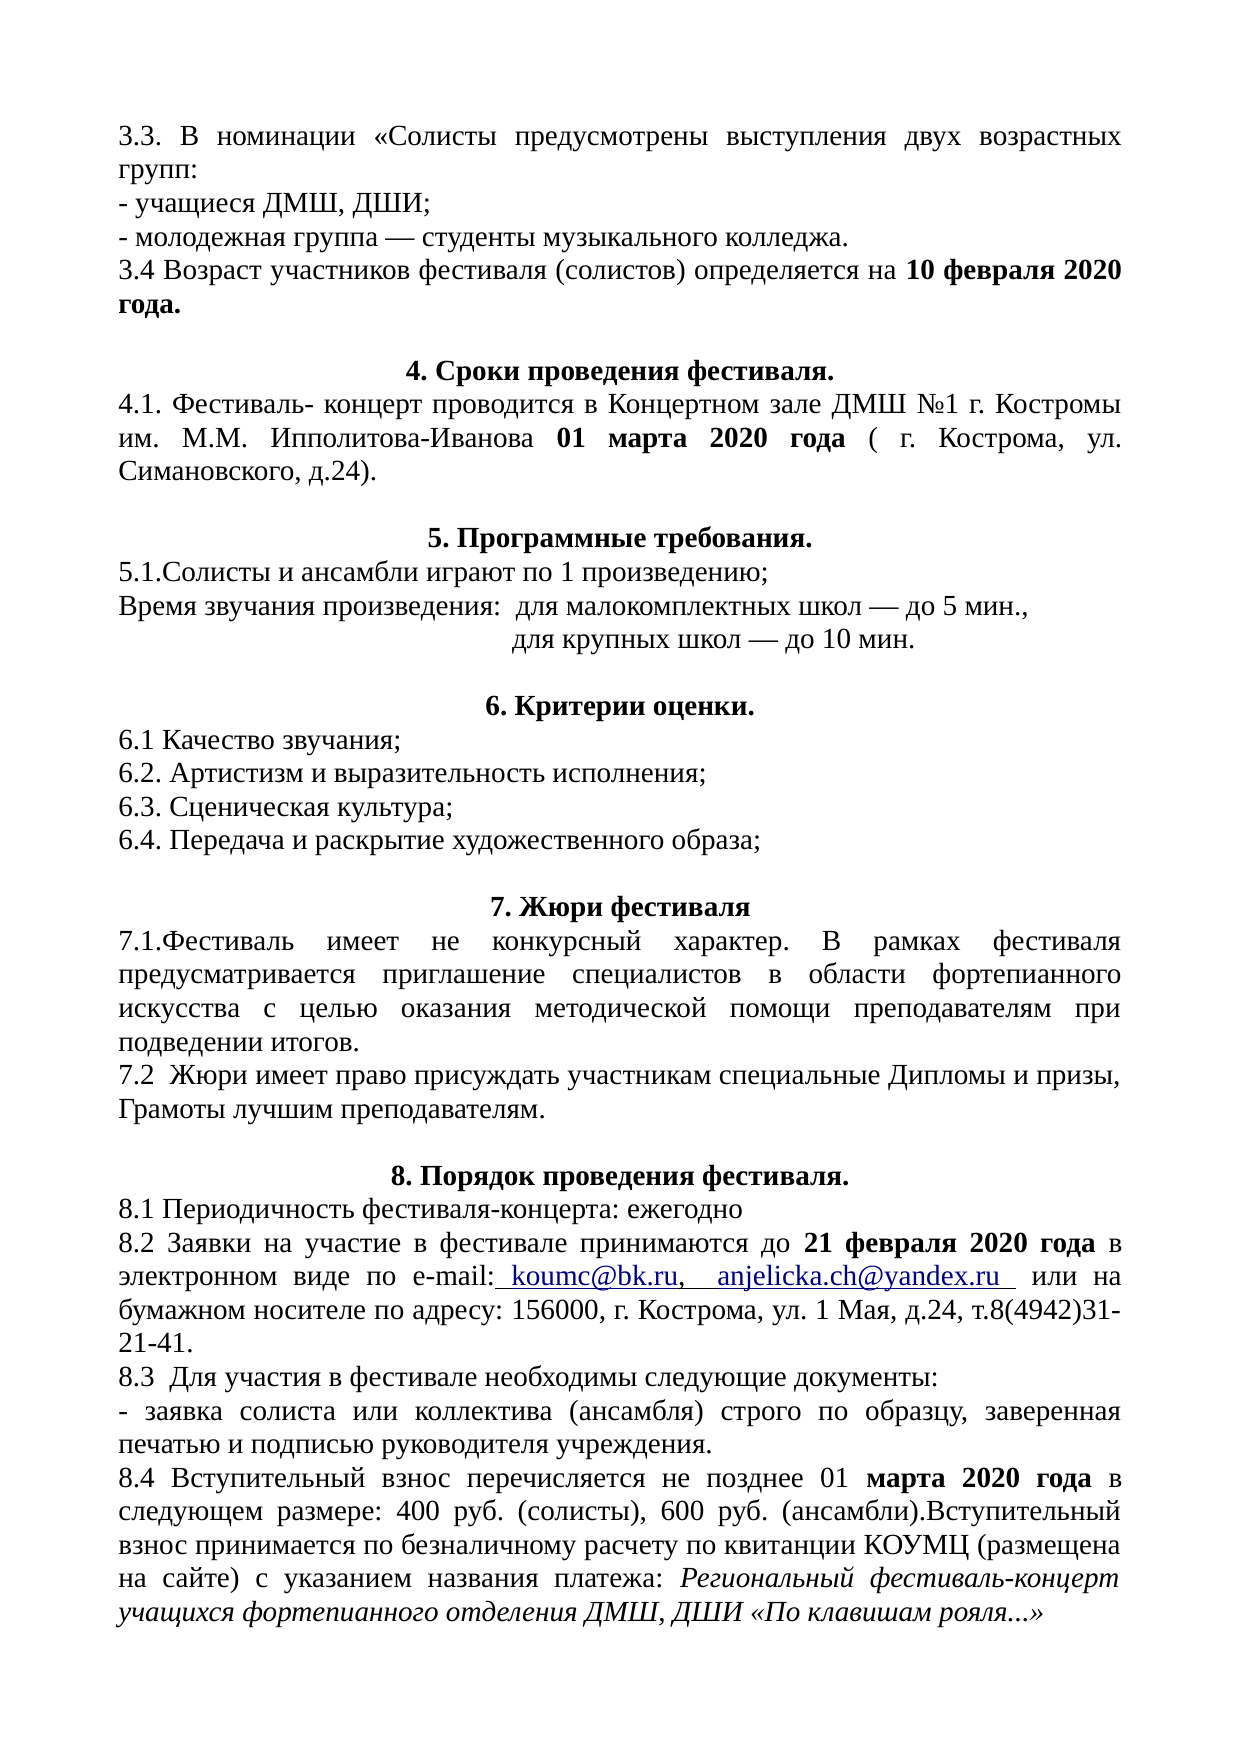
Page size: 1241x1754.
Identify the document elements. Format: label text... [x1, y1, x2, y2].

text - заявка солиста или коллектива (ансамбля) строго по образцу, заверенная печатью и подписью руководителя учреждения. [118, 1393, 1122, 1460]
text 5.1.Солисты и ансамбли играют по 1 произведению; [118, 554, 1122, 588]
text 3.4 Возраст участников фестиваля (солистов) определяется на 10 февраля 2020 года. [118, 252, 1122, 319]
text Время звучания произведения: для малокомплектных школ — до 5 мин., [118, 588, 1122, 621]
text 7.1.Фестиваль имеет не конкурсный характер. В рамках фестиваля предусматривается приглашение специалистов в области фортепианного искусства с целью оказания методической помощи преподавателям при подведении итогов. [118, 923, 1122, 1057]
text 4.1. Фестиваль- концерт проводится в Концертном зале ДМШ №1 г. Костромы им. М.М. Ипполитова-Иванова 01 марта 2020 года ( г. Кострома, ул. Симановского, д.24). [118, 386, 1122, 487]
text 8. Порядок проведения фестиваля. [118, 1158, 1122, 1191]
text 8.1 Периодичность фестиваля-концерта: ежегодно [118, 1191, 1122, 1225]
text - учащиеся ДМШ, ДШИ; [118, 185, 1122, 219]
text 6.4. Передача и раскрытие художественного образа; [118, 822, 1122, 856]
text - молодежная группа — студенты музыкального колледжа. [118, 219, 1122, 252]
text 8.4 Вступительный взнос перечисляется не позднее 01 марта 2020 года в следующем размере: 400 руб. (солисты), 600 руб. (ансамбли).Вступительный взнос принимается по безналичному расчету по квитанции КОУМЦ (размещена на сайте) с указанием названия платежа: Региональный фестиваль-концерт учащихся фортепианного отделения ДМШ, ДШИ «По клавишам рояля...» [118, 1460, 1122, 1627]
text 8.3 Для участия в фестивале необходимы следующие документы: [118, 1359, 1122, 1393]
text 7. Жюри фестиваля [118, 889, 1122, 923]
text 4. Сроки проведения фестиваля. [118, 353, 1122, 386]
text 8.2 Заявки на участие в фестивале принимаются до 21 февраля 2020 года в электронном виде по e-mail: koumc@bk.ru, anjelicka.ch@yandex.ru или на бумажном носителе по адресу: 156000, г. Кострома, ул. 1 Мая, д.24, т.8(4942)31-21-41. [118, 1225, 1122, 1359]
text для крупных школ — до 10 мин. [118, 621, 1122, 655]
text 6.3. Сценическая культура; [118, 789, 1122, 822]
text 6.2. Артистизм и выразительность исполнения; [118, 755, 1122, 789]
text 7.2 Жюри имеет право присуждать участникам специальные Дипломы и призы, Грамоты лучшим преподавателям. [118, 1057, 1122, 1124]
text 6. Критерии оценки. [118, 688, 1122, 722]
text 3.3. В номинации «Солисты предусмотрены выступления двух возрастных групп: [118, 118, 1122, 185]
text 6.1 Качество звучания; [118, 722, 1122, 755]
text 5. Программные требования. [118, 521, 1122, 554]
